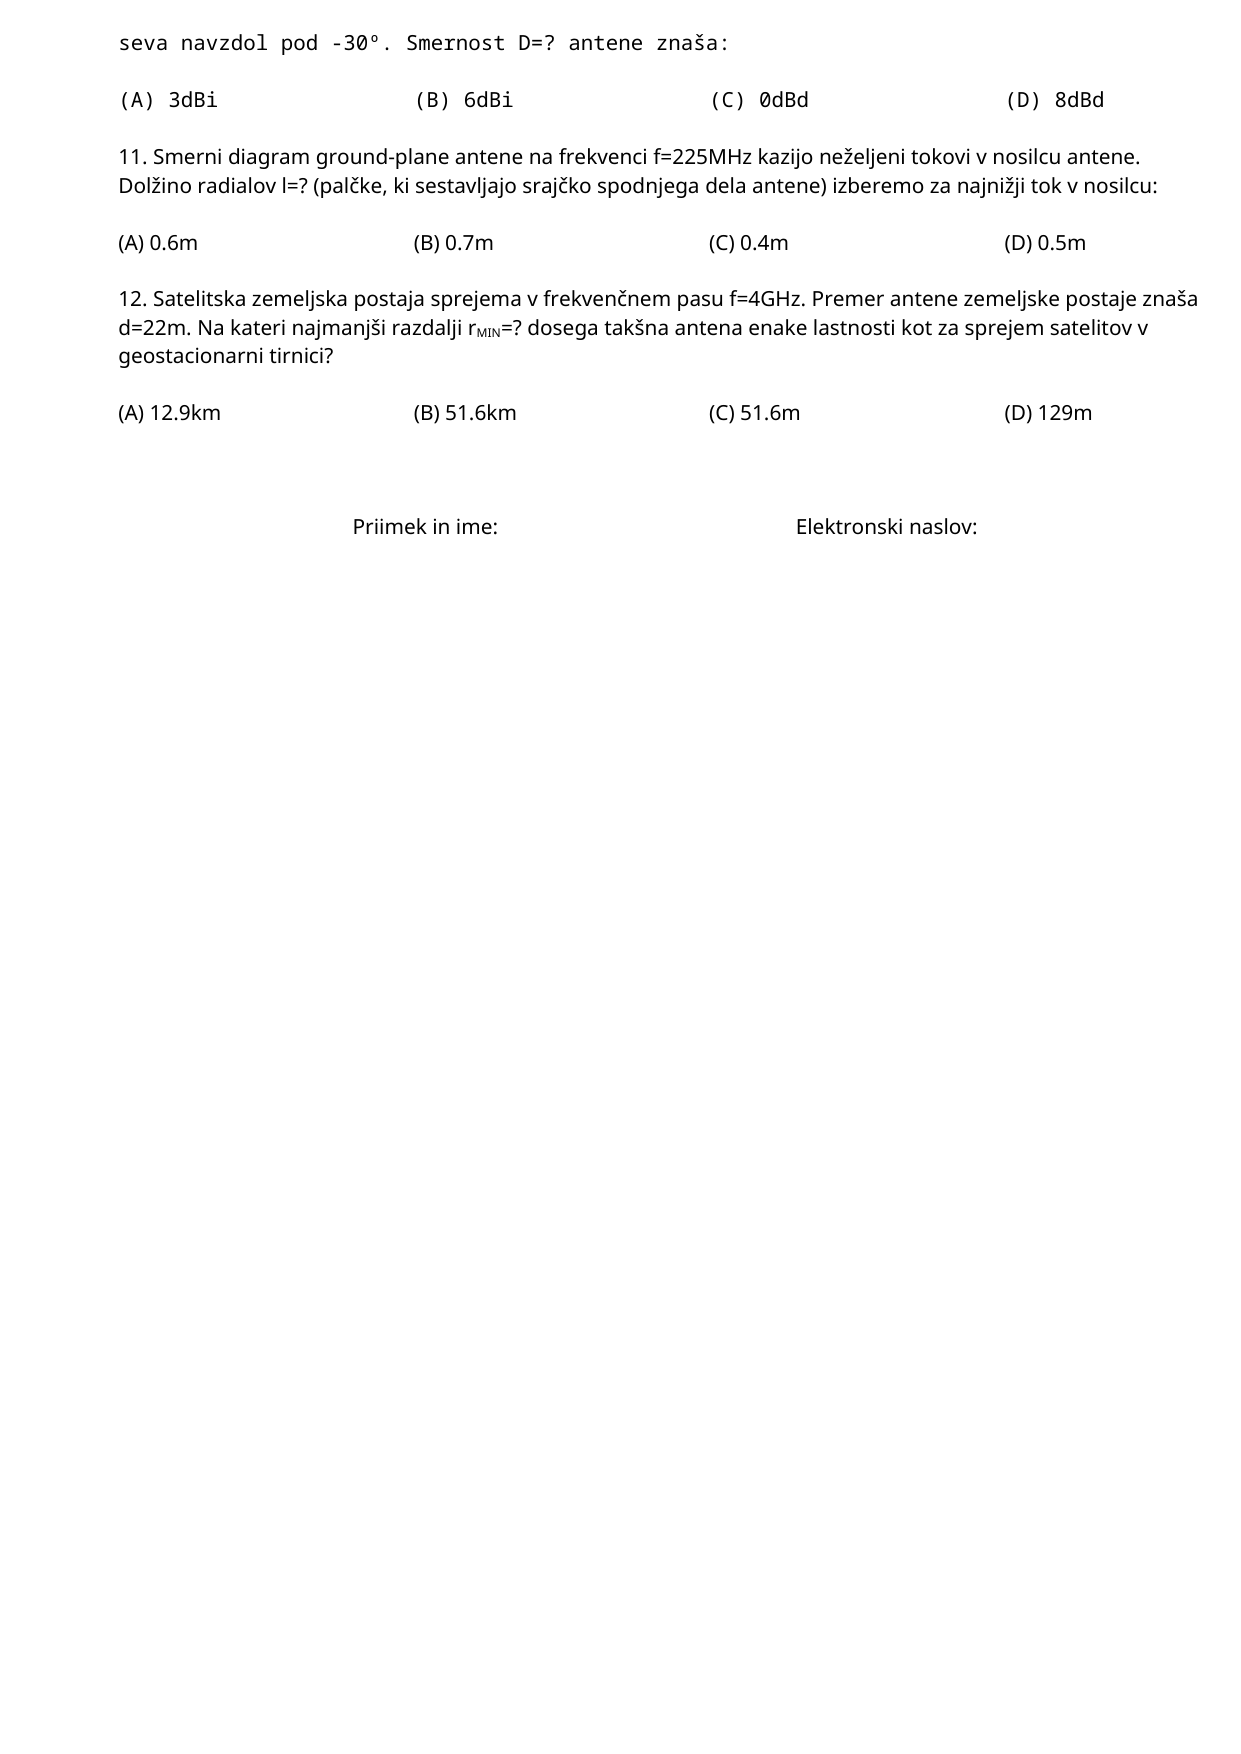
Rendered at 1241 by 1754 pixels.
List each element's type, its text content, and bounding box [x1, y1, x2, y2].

text 11. Smerni diagram ground-plane antene na frekvenci f=225MHz kazijo neželjeni tokovi v nosilcu antene. Dolžino radialov l=? (palčke, ki sestavljajo srajčko spodnjega dela antene) izberemo za najnižji tok v nosilcu: [118, 142, 1212, 199]
text (A) 3dBi (B) 6dBi (C) 0dBd (D) 8dBd [118, 85, 1212, 114]
text 12. Satelitska zemeljska postaja sprejema v frekvenčnem pasu f=4GHz. Premer antene zemeljske postaje znaša d=22m. Na kateri najmanjši razdalji rMIN=? dosega takšna antena enake lastnosti kot za sprejem satelitov v geostacionarni tirnici? [118, 284, 1212, 370]
text Priimek in ime: Elektronski naslov: [118, 512, 1212, 540]
text (A) 12.9km (B) 51.6km (C) 51.6m (D) 129m [118, 398, 1212, 427]
text (A) 0.6m (B) 0.7m (C) 0.4m (D) 0.5m [118, 228, 1212, 256]
text seva navzdol pod -30º. Smernost D=? antene znaša: [118, 28, 1212, 57]
